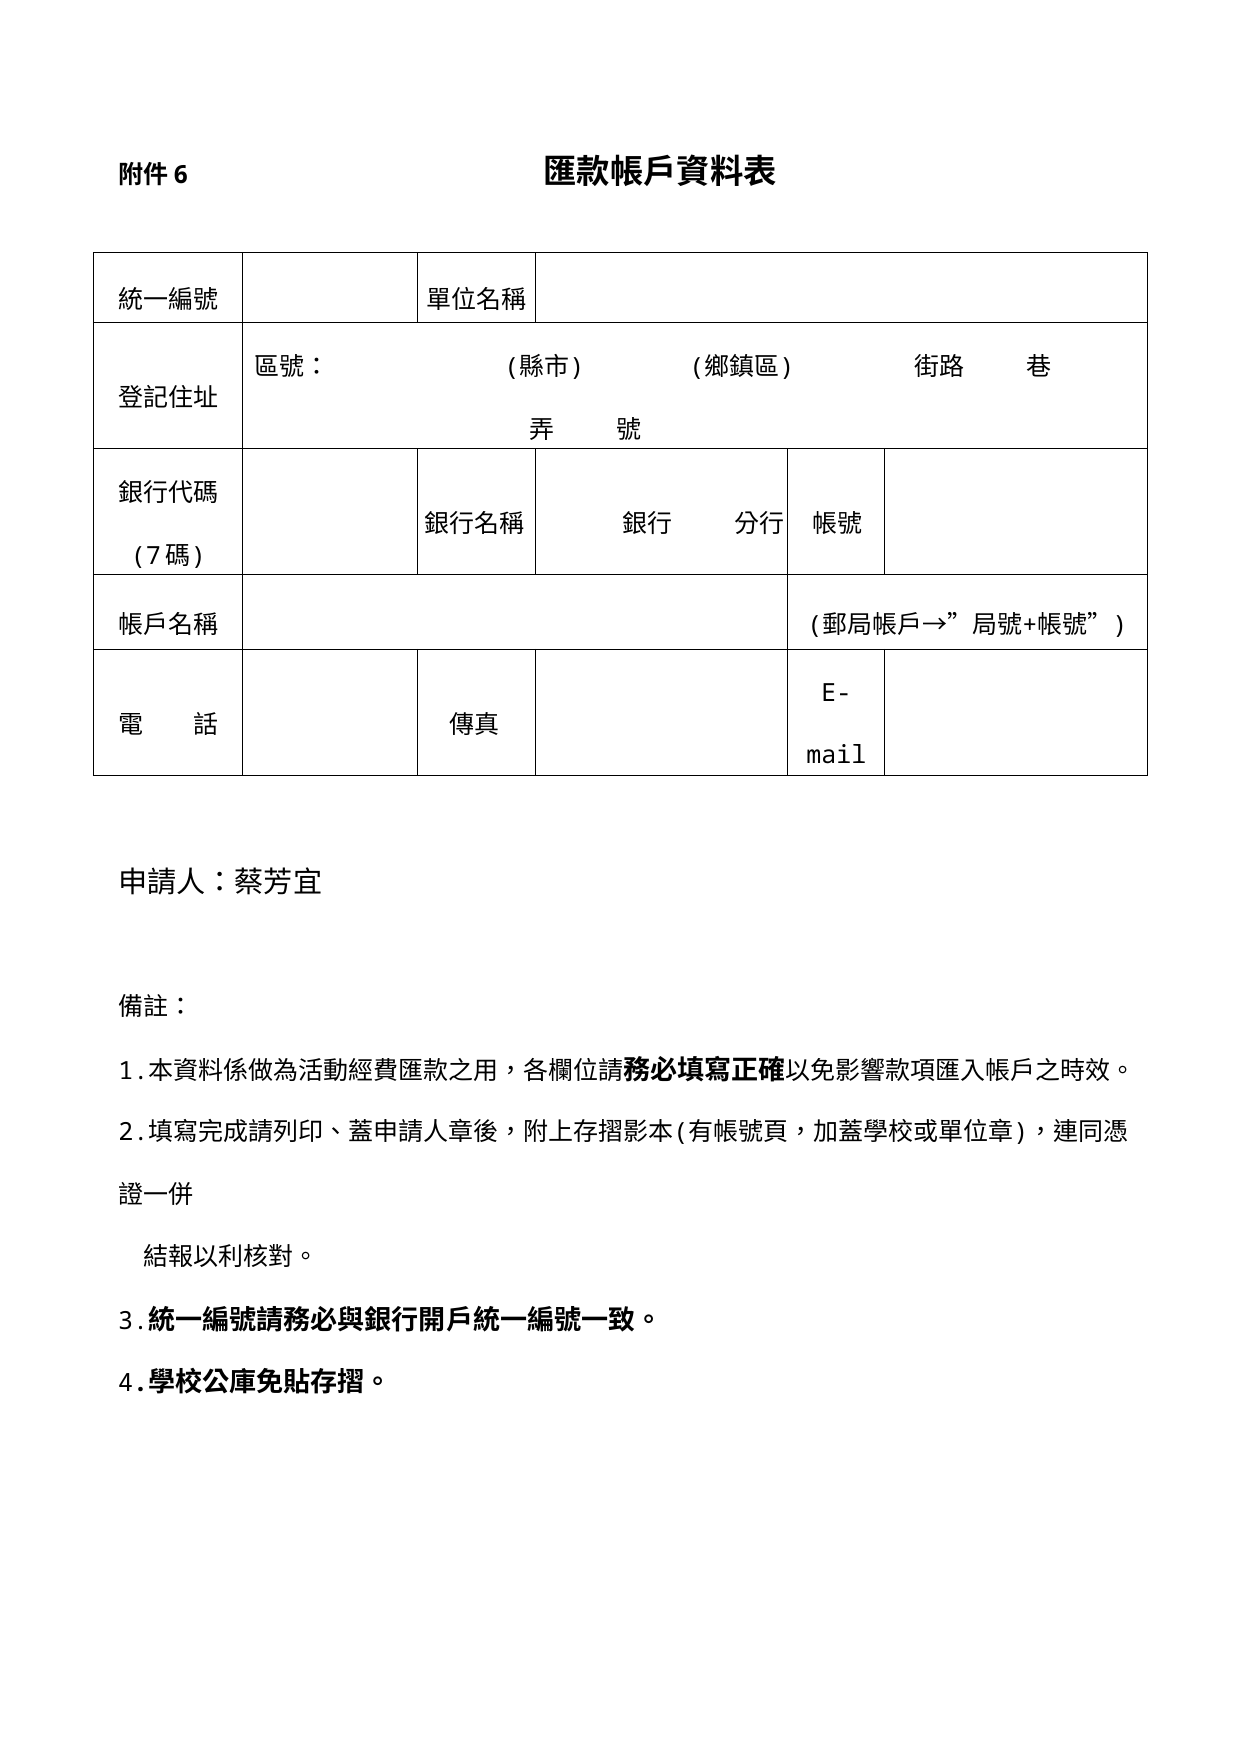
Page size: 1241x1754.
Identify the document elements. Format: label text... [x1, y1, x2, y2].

table_header [243, 253, 417, 322]
table_cell 登記住址 [94, 323, 242, 448]
text 申請人：蔡芳宜 [118, 838, 1122, 901]
text 3.統一編號請務必與銀行開戶統一編號一致。 [118, 1276, 1122, 1338]
table_cell 銀行名稱 [418, 449, 535, 574]
table_header [536, 253, 1147, 322]
table_cell 銀行代碼 (7碼) [94, 449, 242, 574]
text 備註： [118, 963, 1122, 1026]
text 1.本資料係做為活動經費匯款之用，各欄位請務必填寫正確以免影響款項匯入帳戶之時效。 [118, 1026, 1221, 1088]
text 附件6 匯款帳戶資料表 [118, 127, 1122, 189]
table_cell 銀行 分行 [536, 449, 787, 574]
table_cell [885, 449, 1147, 574]
table_cell 帳戶名稱 [94, 575, 242, 649]
table_header 單位名稱 [418, 253, 535, 322]
table_header 統一編號 [94, 253, 242, 322]
table_cell [885, 650, 1147, 775]
text 2.填寫完成請列印、蓋申請人章後，附上存摺影本(有帳號頁，加蓋學校或單位章)，連同憑證一併 [118, 1088, 1152, 1213]
table_cell 電 話 [94, 650, 242, 775]
table_cell 區號： (縣市) (鄉鎮區) 街路 巷 弄 號 [243, 323, 1147, 448]
table_cell (郵局帳戶→”局號+帳號”) [788, 575, 1147, 649]
table_cell [536, 650, 787, 775]
text 4.學校公庫免貼存摺。 [118, 1338, 1122, 1401]
text 結報以利核對。 [143, 1213, 1152, 1276]
table_cell 傳真 [418, 650, 535, 775]
table_cell [243, 449, 417, 574]
table_cell [243, 575, 787, 649]
table_cell [243, 650, 417, 775]
table_cell E-mail [788, 650, 884, 775]
table_cell 帳號 [788, 449, 884, 574]
